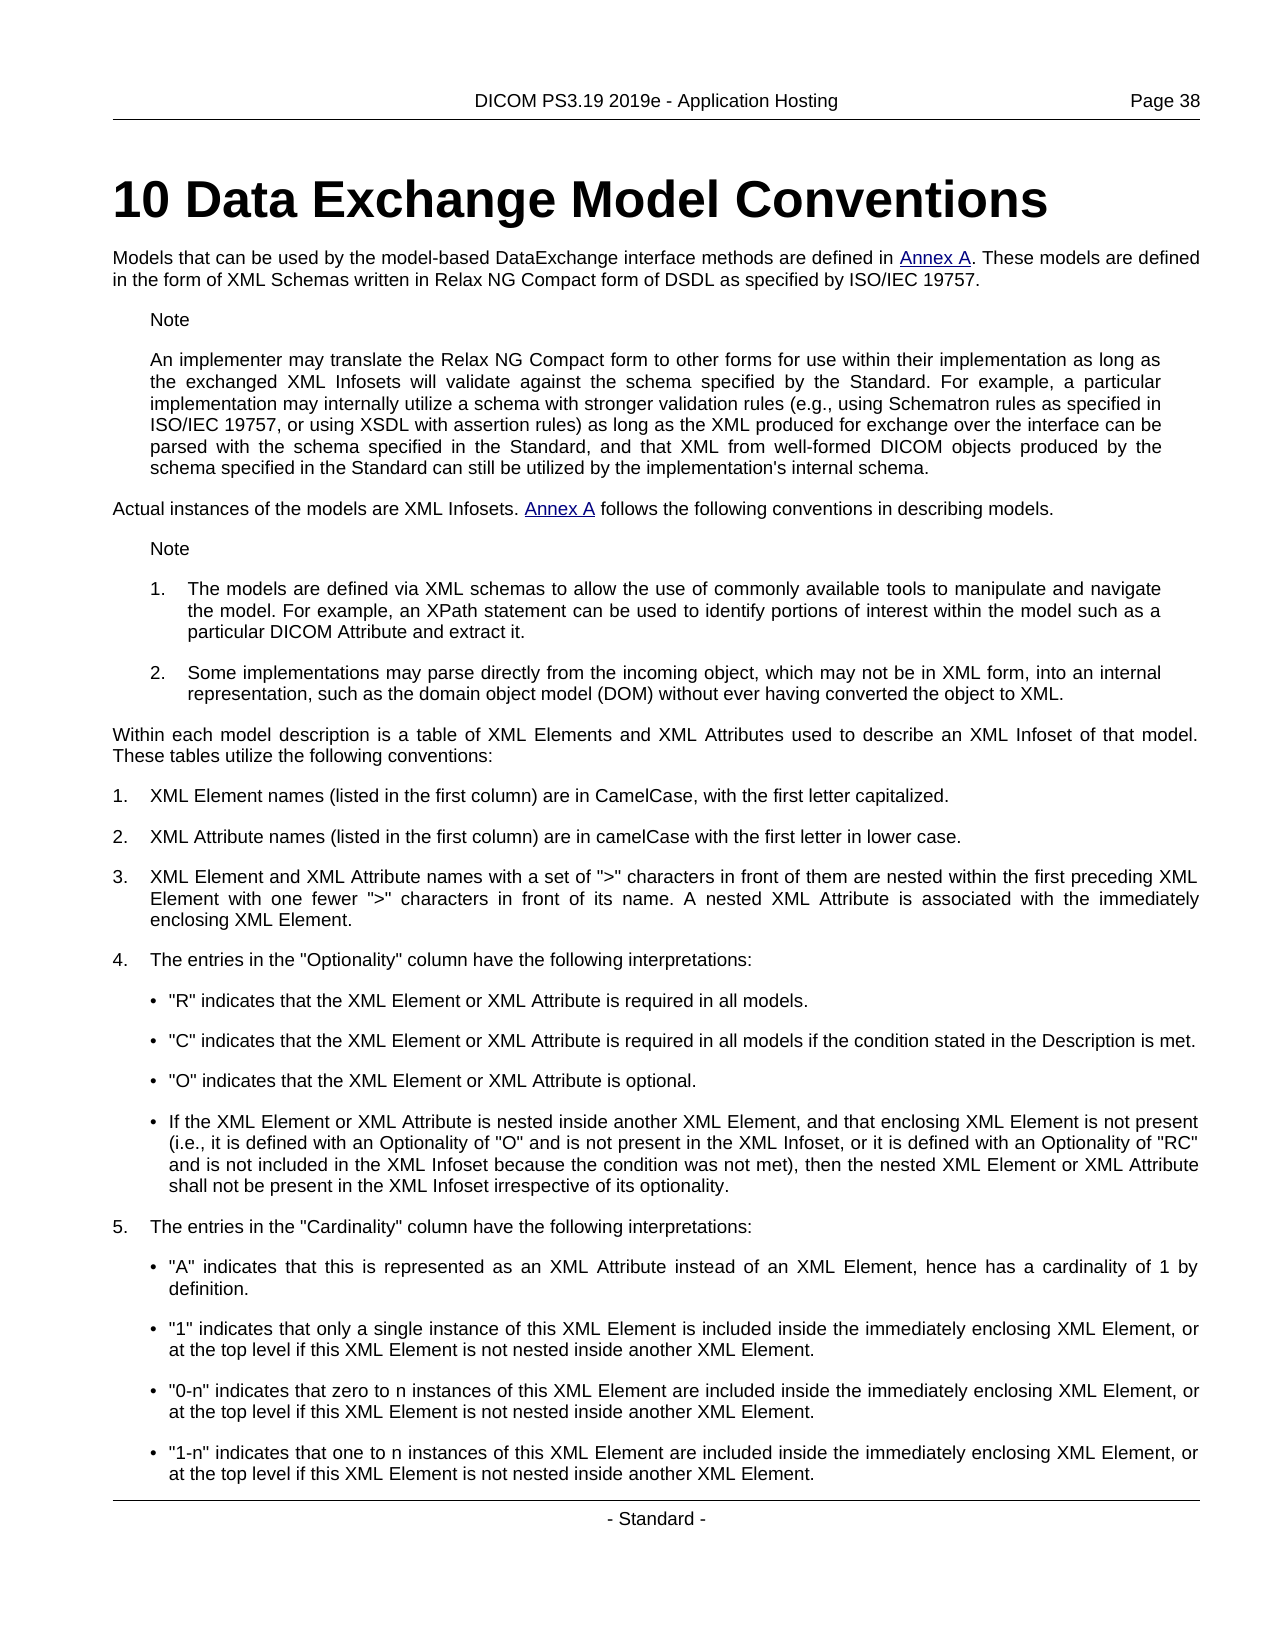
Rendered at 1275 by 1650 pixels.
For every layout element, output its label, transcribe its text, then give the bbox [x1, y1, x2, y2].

text • "O" indicates that the XML Element or XML Attribute is optional. [150, 1070, 1200, 1092]
text • "C" indicates that the XML Element or XML Attribute is required in all models if the condition stated in the Description is met. [150, 1030, 1200, 1051]
text 3. XML Element and XML Attribute names with a set of ">" characters in front of them are nested within the first preceding XML Element with one fewer ">" characters in front of its name. A nested XML Attribute is associated with the immediately enclosing XML Element. [112, 866, 1200, 931]
text 5. The entries in the "Cardinality" column have the following interpretations: [112, 1216, 1200, 1237]
text • If the XML Element or XML Attribute is nested inside another XML Element, and that enclosing XML Element is not present (i.e., it is defined with an Optionality of "O" and is not present in the XML Infoset, or it is defined with an Optionality of "RC" and is not included in the XML Infoset because the condition was not met), then the nested XML Element or XML Attribute shall not be present in the XML Infoset irrespective of its optionality. [150, 1111, 1200, 1197]
text • "0-n" indicates that zero to n instances of this XML Element are included inside the immediately enclosing XML Element, or at the top level if this XML Element is not nested inside another XML Element. [150, 1379, 1200, 1423]
text • "R" indicates that the XML Element or XML Attribute is required in all models. [150, 989, 1200, 1011]
text Actual instances of the models are XML Infosets. Annex A follows the following conventions in describing models. [112, 497, 1200, 519]
text 1. The models are defined via XML schemas to allow the use of commonly available tools to manipulate and navigate the model. For example, an XPath statement can be used to identify portions of interest within the model such as a particular DICOM Attribute and extract it. [150, 578, 1162, 643]
text 2. XML Attribute names (listed in the first column) are in camelCase with the first letter in lower case. [112, 826, 1200, 847]
text Within each model description is a table of XML Elements and XML Attributes used to describe an XML Infoset of that model. These tables utilize the following conventions: [112, 723, 1200, 766]
text Note [150, 309, 1162, 331]
text 4. The entries in the "Optionality" column have the following interpretations: [112, 949, 1200, 971]
text • "1-n" indicates that one to n instances of this XML Element are included inside the immediately enclosing XML Element, or at the top level if this XML Element is not nested inside another XML Element. [150, 1441, 1200, 1484]
text 1. XML Element names (listed in the first column) are in CamelCase, with the first letter capitalized. [112, 785, 1200, 807]
text • "1" indicates that only a single instance of this XML Element is included inside the immediately enclosing XML Element, or at the top level if this XML Element is not nested inside another XML Element. [150, 1318, 1200, 1361]
text An implementer may translate the Relax NG Compact form to other forms for use within their implementation as long as the exchanged XML Infosets will validate against the schema specified by the Standard. For example, a particular implementation may internally utilize a schema with stronger validation rules (e.g., using Schematron rules as specified in ISO/IEC 19757, or using XSDL with assertion rules) as long as the XML produced for exchange over the interface can be parsed with the schema specified in the Standard, and that XML from well-formed DICOM objects produced by the schema specified in the Standard can still be utilized by the implementation's internal schema. [150, 349, 1162, 479]
text 2. Some implementations may parse directly from the incoming object, which may not be in XML form, into an internal representation, such as the domain object model (DOM) without ever having converted the object to XML. [150, 661, 1162, 704]
text Note [150, 538, 1162, 559]
text • "A" indicates that this is represented as an XML Attribute instead of an XML Element, hence has a cardinality of 1 by definition. [150, 1256, 1200, 1299]
text Models that can be used by the model-based DataExchange interface methods are defined in Annex A. These models are defined in the form of XML Schemas written in Relax NG Compact form of DSDL as specified by ISO/IEC 19757. [112, 247, 1200, 290]
text 10 Data Exchange Model Conventions [112, 169, 1200, 228]
